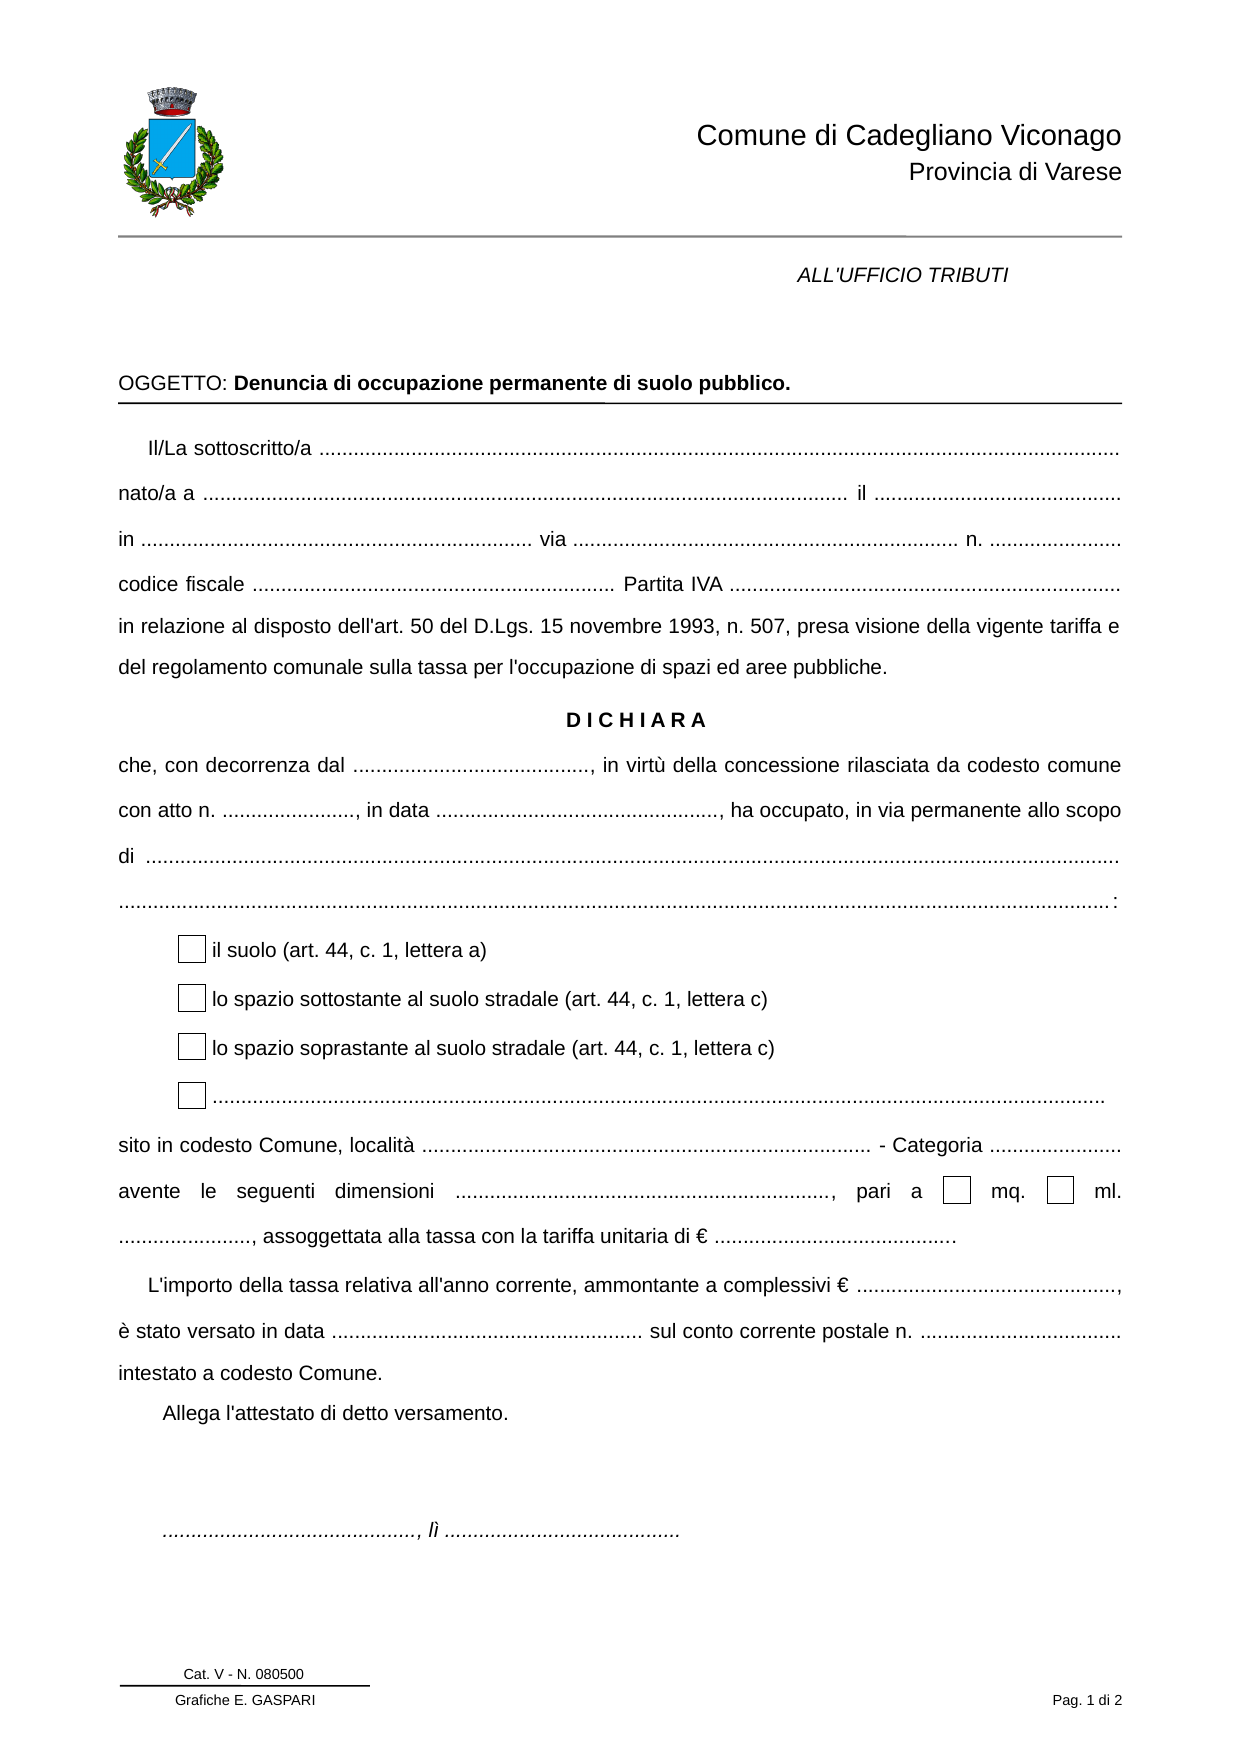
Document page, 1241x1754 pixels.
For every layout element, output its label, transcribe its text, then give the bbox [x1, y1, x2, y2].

text che, con decorrenza dal ........................................., in virtù della concessione rilasciata da codesto comune con atto n. ......................., in data ................................................., ha occupato, in via permanente allo scopo di ......................................................................................................................................................................... ............................................................................................................................................................................: [118, 749, 1122, 914]
subtitle ALL'UFFICIO TRIBUTI [797, 263, 1122, 287]
text Il/La sottoscritto/a ........................................................................................................................................... nato/a a ................................................................................................................ il ........................................... in .................................................................... via ................................................................... n. ....................... codice fiscale ............................................................... Partita IVA .................................................................... in relazione al disposto dell'art. 50 del D.Lgs. 15 novembre 1993, n. 507, presa visione della vigente tariffa e del regolamento comunale sulla tassa per l'occupazione di spazi ed aree pubbliche. [118, 432, 1122, 679]
text Provincia di Varese [224, 157, 1122, 185]
text L'importo della tassa relativa all'anno corrente, ammontante a complessivi € ............................................., è stato versato in data ...................................................... sul conto corrente postale n. ................................... intestato a codesto Comune. [118, 1269, 1122, 1384]
text lo spazio soprastante al suolo stradale (art. 44, c. 1, lettera c) [177, 1032, 944, 1061]
text OGGETTO: Denuncia di occupazione permanente di suolo pubblico. [118, 371, 1122, 395]
text sito in codesto Comune, località .............................................................................. - Categoria ....................... avente le seguenti dimensioni ................................................................., pari a mq. ml. ......................., assoggettata alla tassa con la tariffa unitaria di € .......................................... [118, 1129, 1122, 1249]
text ............................................, lì ......................................... [162, 1514, 1122, 1542]
text il suolo (art. 44, c. 1, lettera a) [177, 934, 1122, 963]
text lo spazio sottostante al suolo stradale (art. 44, c. 1, lettera c) [177, 983, 944, 1012]
text ........................................................................................................................................................... [118, 1081, 1122, 1109]
text D I C H I A R A [566, 708, 1122, 732]
text Comune di Cadegliano Viconago [224, 118, 1122, 152]
text Allega l'attestato di detto versamento. [162, 1401, 1122, 1425]
picture [122, 87, 224, 219]
